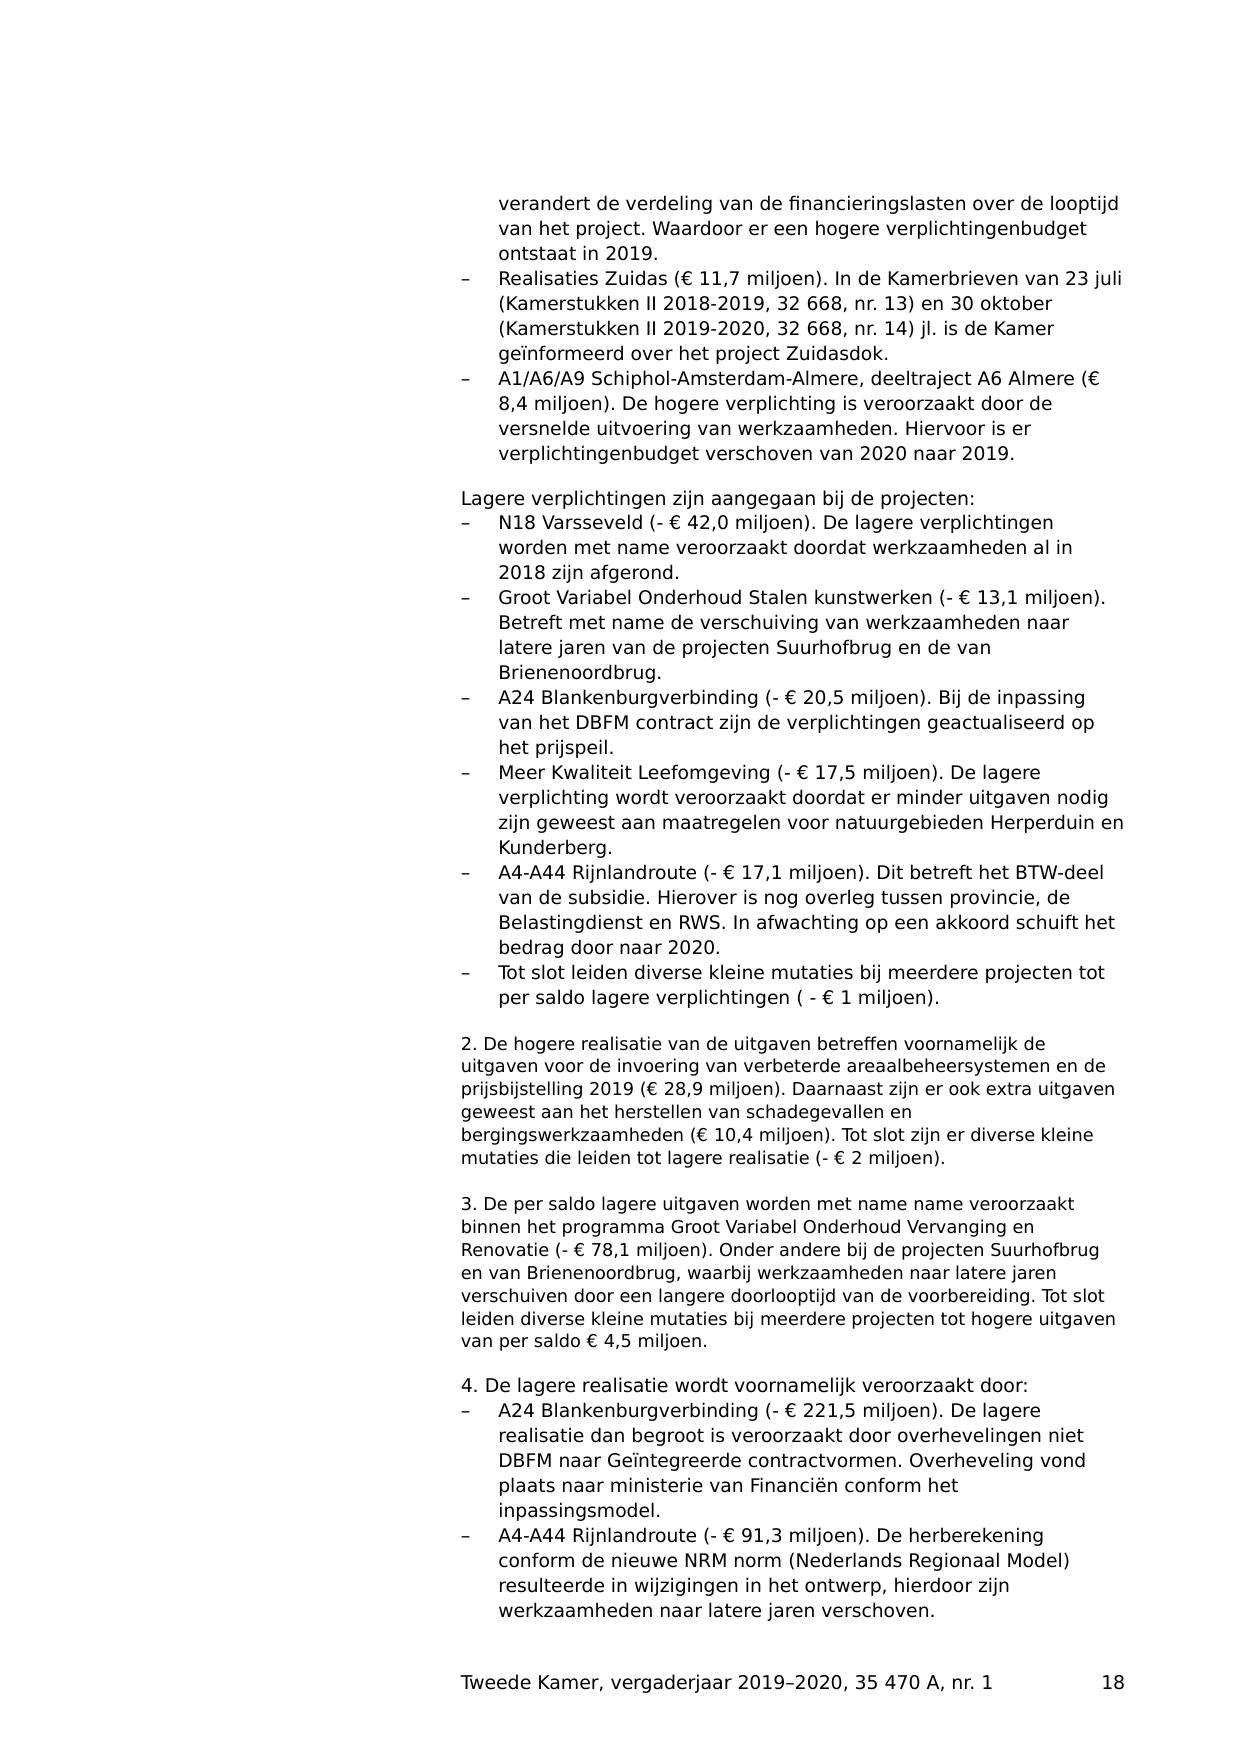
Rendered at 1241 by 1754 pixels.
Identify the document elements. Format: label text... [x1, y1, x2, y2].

list Meer Kwaliteit Leefomgeving (- € 17,5 miljoen). De lagere verplichting wordt veroorzaakt doordat er minder uitgaven nodig zijn geweest aan maatregelen voor natuurgebieden Herperduin en Kunderberg. [461, 760, 1125, 860]
list Groot Variabel Onderhoud Stalen kunstwerken (- € 13,1 miljoen). Betreft met name de verschuiving van werkzaamheden naar latere jaren van de projecten Suurhofbrug en de van Brienenoordbrug. [461, 585, 1125, 685]
list A1/A6/A9 Schiphol-Amsterdam-Almere, deeltraject A6 Almere (€ 8,4 miljoen). De hogere verplichting is veroorzaakt door de versnelde uitvoering van werkzaamheden. Hiervoor is er verplichtingenbudget verschoven van 2020 naar 2019. [461, 366, 1125, 466]
list Realisaties Zuidas (€ 11,7 miljoen). In de Kamerbrieven van 23 juli (Kamerstukken II 2018-2019, 32 668, nr. 13) en 30 oktober (Kamerstukken II 2019-2020, 32 668, nr. 14) jl. is de Kamer geïnformeerd over het project Zuidasdok. [461, 266, 1125, 366]
text 2. De hogere realisatie van de uitgaven betreffen voornamelijk de uitgaven voor de invoering van verbeterde areaalbeheersystemen en de prijsbijstelling 2019 (€ 28,9 miljoen). Daarnaast zijn er ook extra uitgaven geweest aan het herstellen van schadegevallen en bergingswerkzaamheden (€ 10,4 miljoen). Tot slot zijn er diverse kleine mutaties die leiden tot lagere realisatie (- € 2 miljoen). [461, 1032, 1125, 1169]
list A24 Blankenburgverbinding (- € 221,5 miljoen). De lagere realisatie dan begroot is veroorzaakt door overhevelingen niet DBFM naar Geïntegreerde contractvormen. Overheveling vond plaats naar ministerie van Financiën conform het inpassingsmodel. [461, 1397, 1125, 1522]
list N18 Varsseveld (- € 42,0 miljoen). De lagere verplichtingen worden met name veroorzaakt doordat werkzaamheden al in 2018 zijn afgerond. [461, 510, 1125, 585]
list A4-A44 Rijnlandroute (- € 91,3 miljoen). De herberekening conform de nieuwe NRM norm (Nederlands Regionaal Model) resulteerde in wijzigingen in het ontwerp, hierdoor zijn werkzaamheden naar latere jaren verschoven. [461, 1522, 1125, 1622]
text 3. De per saldo lagere uitgaven worden met name name veroorzaakt binnen het programma Groot Variabel Onderhoud Vervanging en Renovatie (- € 78,1 miljoen). Onder andere bij de projecten Suurhofbrug en van Brienenoordbrug, waarbij werkzaamheden naar latere jaren verschuiven door een langere doorlooptijd van de voorbereiding. Tot slot leiden diverse kleine mutaties bij meerdere projecten tot hogere uitgaven van per saldo € 4,5 miljoen. [461, 1192, 1125, 1352]
text Lagere verplichtingen zijn aangegaan bij de projecten: [461, 488, 1125, 510]
list A24 Blankenburgverbinding (- € 20,5 miljoen). Bij de inpassing van het DBFM contract zijn de verplichtingen geactualiseerd op het prijspeil. [461, 685, 1125, 760]
list A4-A44 Rijnlandroute (- € 17,1 miljoen). Dit betreft het BTW-deel van de subsidie. Hierover is nog overleg tussen provincie, de Belastingdienst en RWS. In afwachting op een akkoord schuift het bedrag door naar 2020. [461, 860, 1125, 960]
text 4. De lagere realisatie wordt voornamelijk veroorzaakt door: [461, 1375, 1125, 1397]
list verandert de verdeling van de financieringslasten over de looptijd van het project. Waardoor er een hogere verplichtingenbudget ontstaat in 2019. [461, 191, 1125, 266]
list Tot slot leiden diverse kleine mutaties bij meerdere projecten tot per saldo lagere verplichtingen ( - € 1 miljoen). [461, 960, 1125, 1010]
